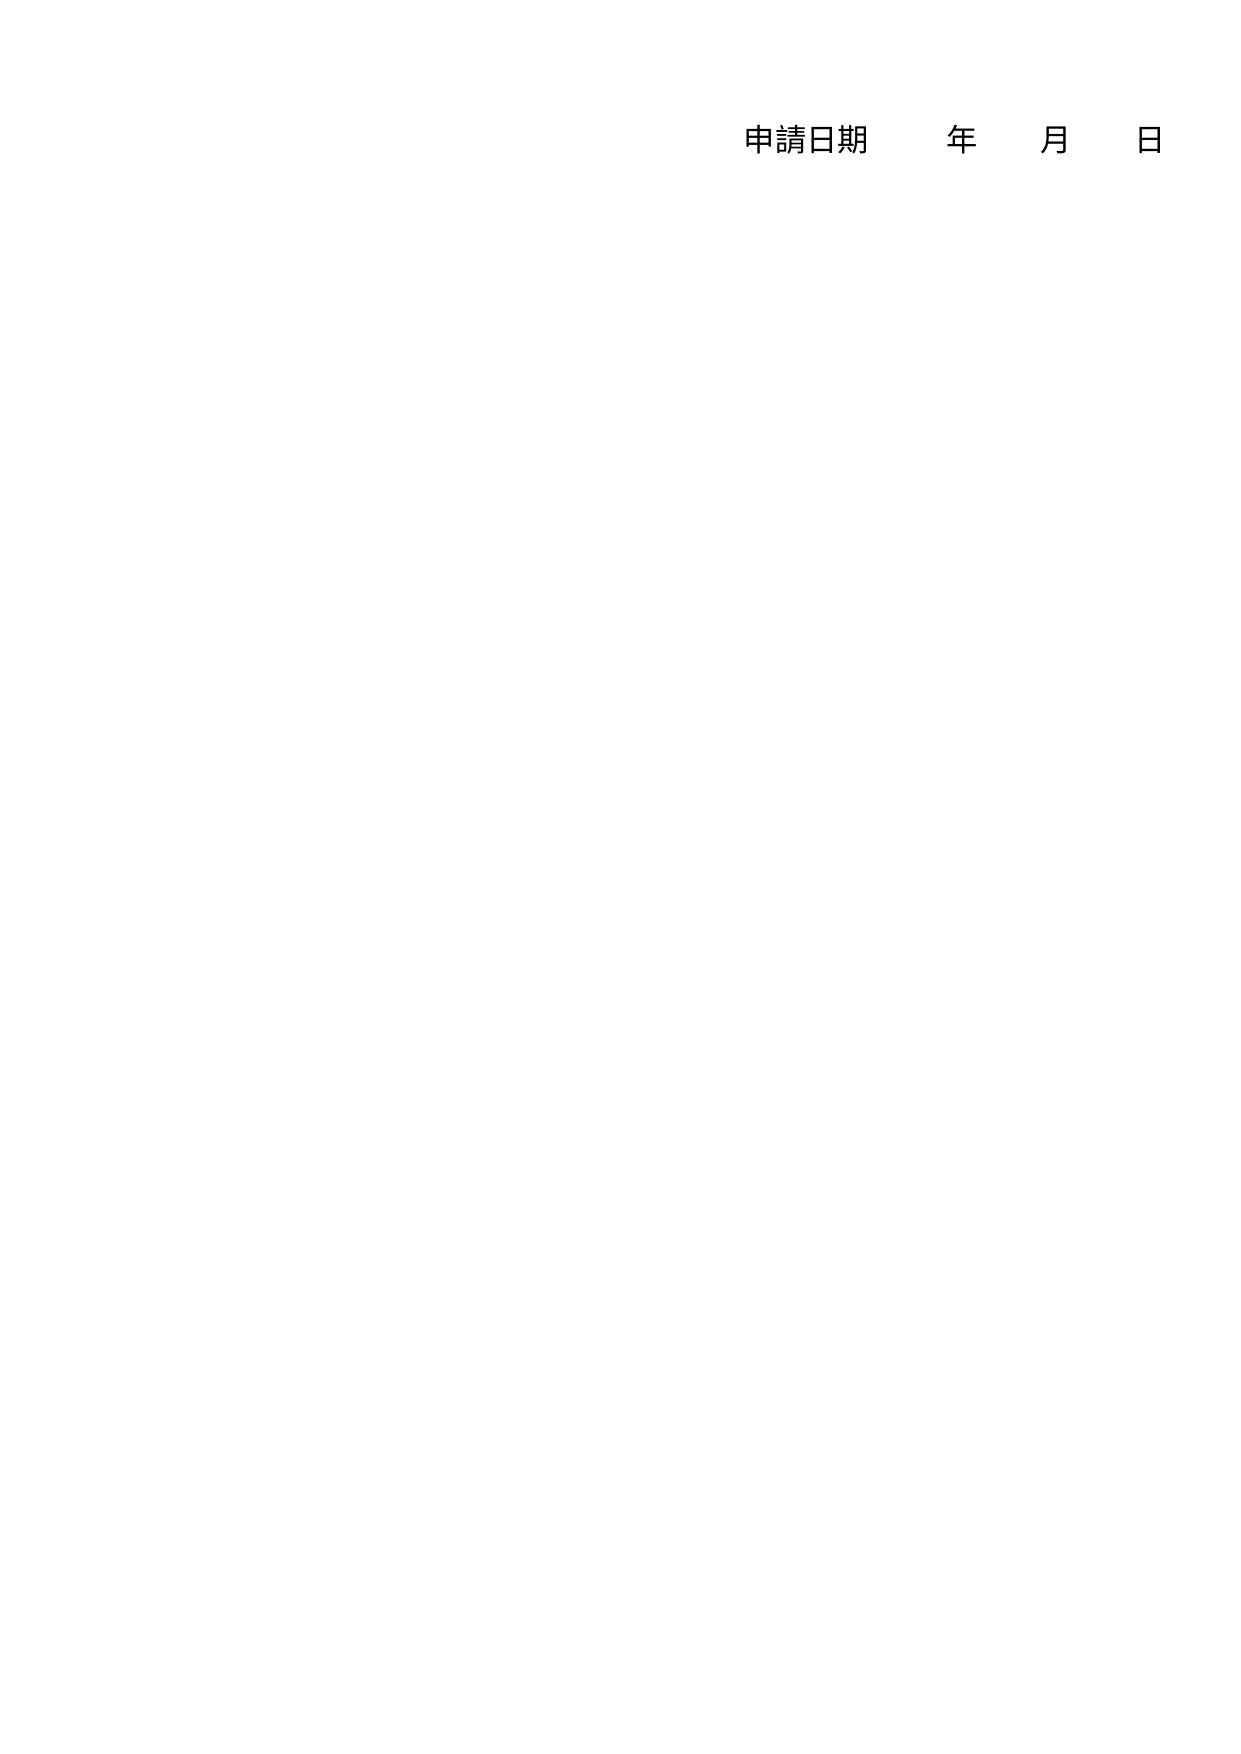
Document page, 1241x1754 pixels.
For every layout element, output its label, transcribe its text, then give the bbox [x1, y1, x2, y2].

text 申請日期 年 月 日 [75, 96, 1165, 158]
